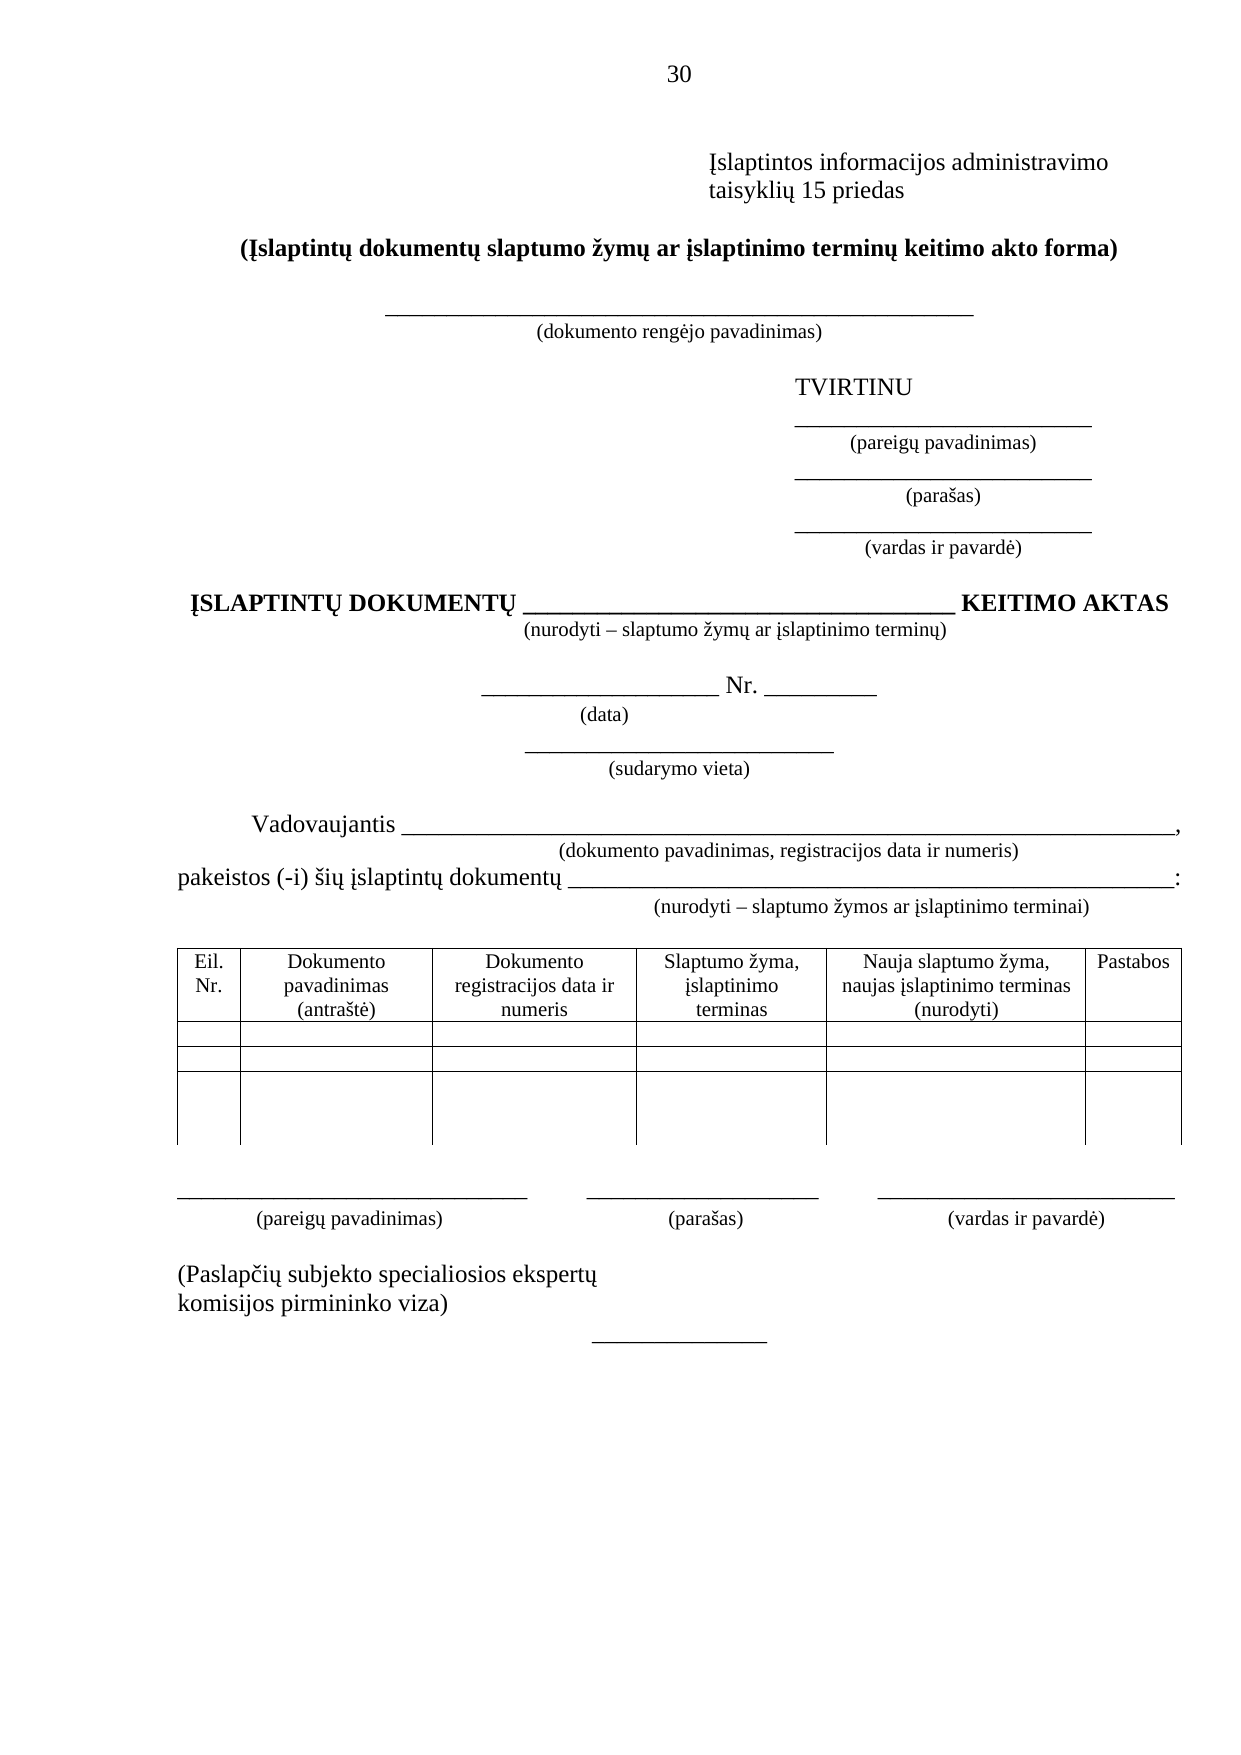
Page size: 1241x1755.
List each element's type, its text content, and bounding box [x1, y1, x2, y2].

text ______________ [177, 1317, 1181, 1346]
table_cell [1086, 1022, 1181, 1046]
table_cell [178, 1072, 240, 1096]
text pakeistos (-i) šių įslaptintų dokumentų : [177, 862, 1181, 890]
table_cell [637, 1047, 826, 1071]
text TVIRTINU [177, 372, 1181, 401]
table_cell [637, 1072, 826, 1096]
table_cell [1086, 1072, 1181, 1096]
text taisyklių 15 priedas [177, 176, 1181, 204]
table_cell [241, 1022, 432, 1046]
text (nurodyti – slaptumo žymos ar įslaptinimo terminai) [177, 890, 1181, 919]
text (pareigų pavadinimas) (parašas) (vardas ir pavardė) [177, 1202, 1181, 1231]
table_cell [241, 1120, 432, 1144]
table_cell [827, 1047, 1085, 1071]
table_cell [827, 1096, 1085, 1120]
table_cell [178, 1047, 240, 1071]
table_cell [178, 1096, 240, 1120]
text ĮSLAPTINTŲ DOKUMENTŲ KEITIMO AKTAS [177, 588, 1181, 617]
table_header Pastabos [1086, 949, 1181, 1021]
table_cell [637, 1096, 826, 1120]
table_header Dokumento registracijos data ir numeris [433, 949, 636, 1021]
table_cell [241, 1047, 432, 1071]
table_cell [827, 1120, 1085, 1144]
table_cell [1086, 1047, 1181, 1071]
table_header Slaptumo žyma, įslaptinimo terminas [637, 949, 826, 1021]
text (parašas) [177, 482, 1181, 507]
text (Paslapčių subjekto specialiosios ekspertų [177, 1259, 1181, 1288]
text Įslaptintos informacijos administravimo [177, 147, 1181, 176]
text (Įslaptintų dokumentų slaptumo žymų ar įslaptinimo terminų keitimo akto forma) [177, 233, 1181, 262]
text (pareigų pavadinimas) [177, 430, 1181, 454]
table_header Nauja slaptumo žyma, naujas įslaptinimo terminas (nurodyti) [827, 949, 1085, 1021]
table_cell [433, 1096, 636, 1120]
table_cell [1086, 1120, 1181, 1144]
text Vadovaujantis , [177, 809, 1181, 837]
table_cell [241, 1072, 432, 1096]
text Nr. _________ [177, 670, 1181, 698]
table_cell [178, 1120, 240, 1144]
table_cell [637, 1120, 826, 1144]
text (sudarymo vieta) [177, 756, 1181, 780]
table_cell [433, 1047, 636, 1071]
text komisijos pirmininko viza) [177, 1288, 1181, 1317]
table_cell [827, 1072, 1085, 1096]
table_cell [433, 1120, 636, 1144]
table_header Eil. Nr. [178, 949, 240, 1021]
table_cell [178, 1022, 240, 1046]
table_cell [827, 1022, 1085, 1046]
table_cell [1086, 1096, 1181, 1120]
table_cell [637, 1022, 826, 1046]
table_header Dokumento pavadinimas (antraštė) [241, 949, 432, 1021]
table_cell [241, 1096, 432, 1120]
text (data) [177, 698, 1181, 727]
text (vardas ir pavardė) [177, 535, 1181, 559]
text (dokumento pavadinimas, registracijos data ir numeris) [177, 837, 1181, 862]
table_cell [433, 1072, 636, 1096]
table_cell [433, 1022, 636, 1046]
text (dokumento rengėjo pavadinimas) [177, 319, 1181, 343]
text (nurodyti – slaptumo žymų ar įslaptinimo terminų) [177, 617, 1181, 641]
